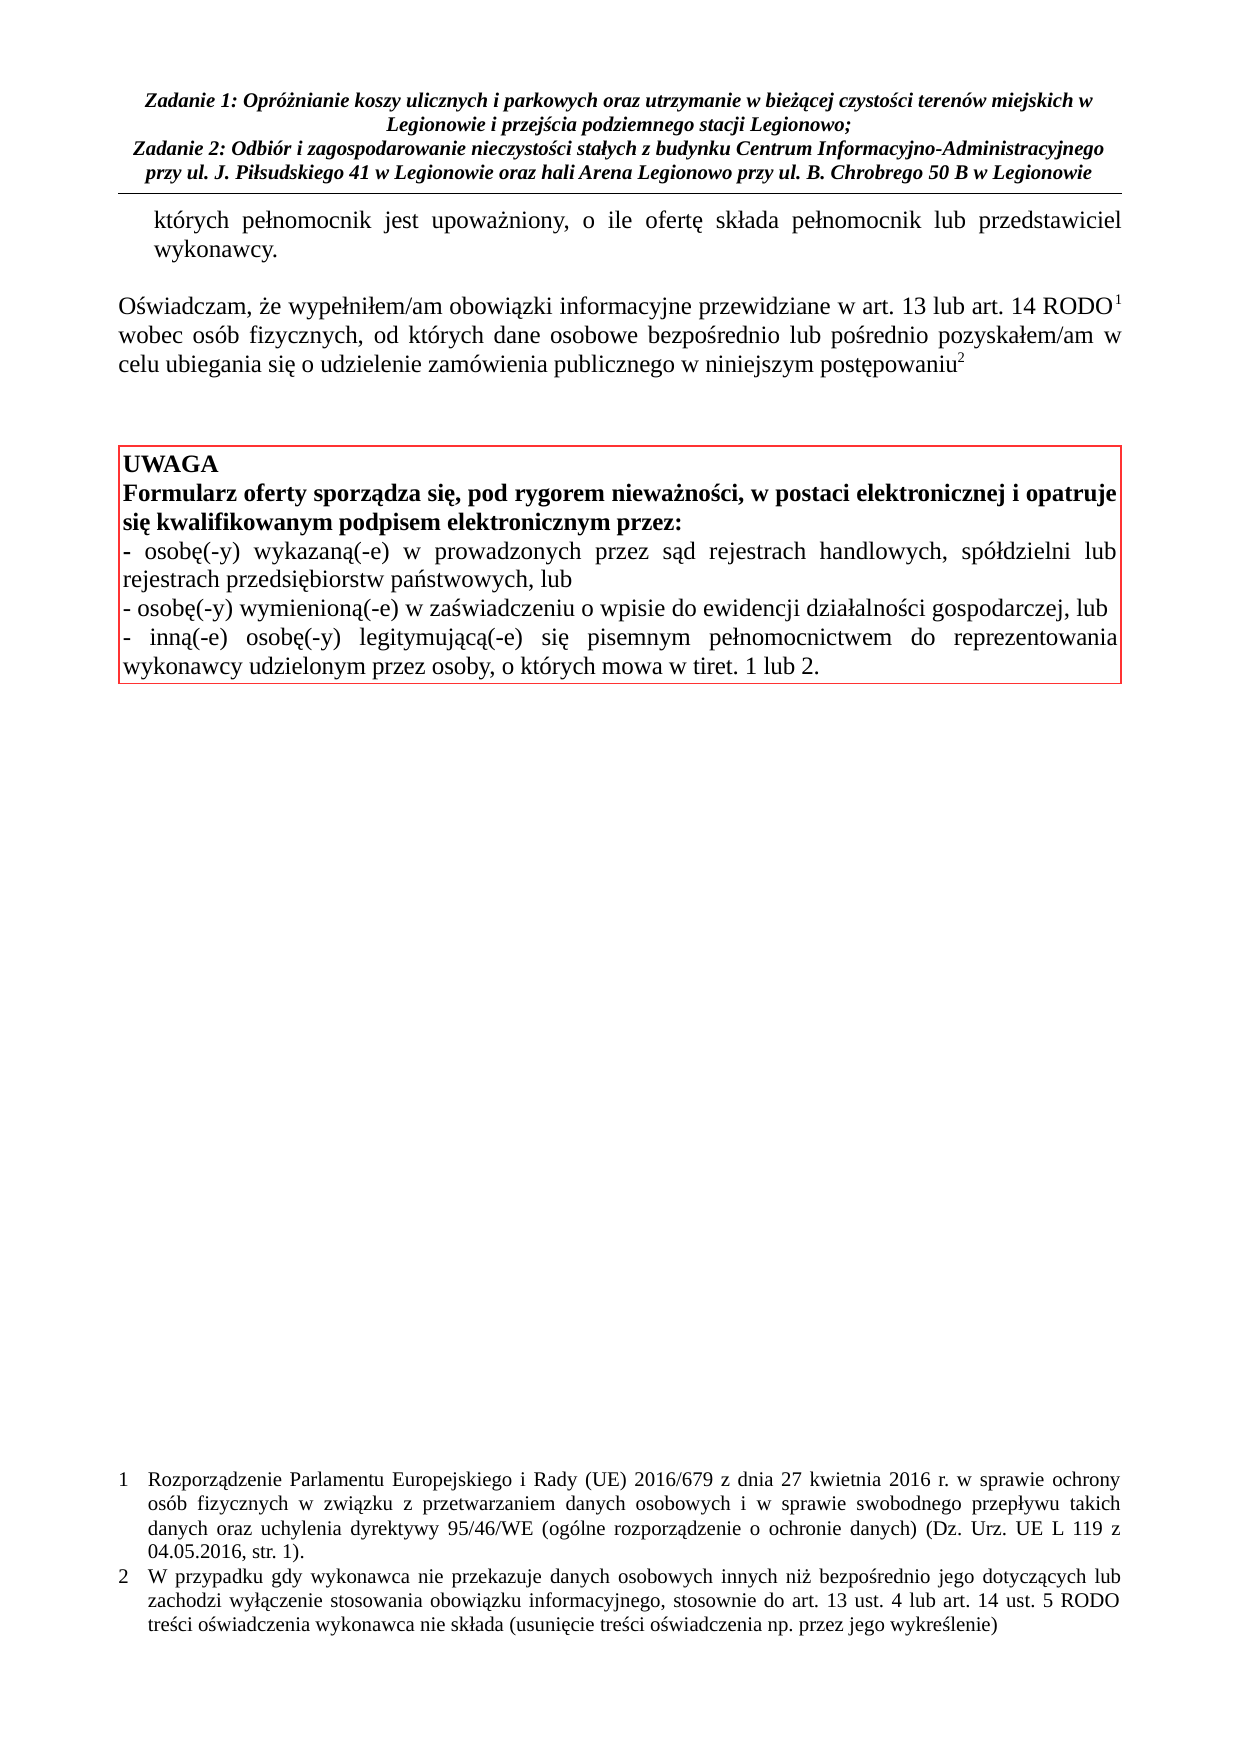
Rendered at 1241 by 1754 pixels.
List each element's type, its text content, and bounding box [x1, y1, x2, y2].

text Oświadczam, że wypełniłem/am obowiązki informacyjne przewidziane w art. 13 lub art. 14 RODO wobec osób fizycznych, od których dane osobowe bezpośrednio lub pośrednio pozyskałem/am w celu ubiegania się o udzielenie zamówienia publicznego w niniejszym postępowaniu [118, 291, 1122, 377]
text Formularz oferty sporządza się, pod rygorem nieważności, w postaci elektronicznej i opatruje się kwalifikowanym podpisem elektronicznym przez: [120, 474, 1120, 531]
text Rozporządzenie Parlamentu Europejskiego i Rady (UE) 2016/679 z dnia 27 kwietnia 2016 r. w sprawie ochrony osób fizycznych w związku z przetwarzaniem danych osobowych i w sprawie swobodnego przepływu takich danych oraz uchylenia dyrektywy 95/46/WE (ogólne rozporządzenie o ochronie danych) (Dz. Urz. UE L 119 z 04.05.2016, str. 1). [118, 1467, 1122, 1563]
text UWAGA [120, 447, 1120, 474]
text W przypadku gdy wykonawca nie przekazuje danych osobowych innych niż bezpośrednio jego dotyczących lub zachodzi wyłączenie stosowania obowiązku informacyjnego, stosownie do art. 13 ust. 4 lub art. 14 ust. 5 RODO treści oświadczenia wykonawca nie składa (usunięcie treści oświadczenia np. przez jego wykreślenie) [118, 1563, 1122, 1636]
list których pełnomocnik jest upoważniony, o ile ofertę składa pełnomocnik lub przedstawiciel wykonawcy. [118, 194, 1122, 262]
text - inną(-e) osobę(-y) legitymującą(-e) się pisemnym pełnomocnictwem do reprezentowania wykonawcy udzielonym przez osoby, o których mowa w tiret. 1 lub 2. [120, 618, 1120, 683]
text - osobę(-y) wymienioną(-e) w zaświadczeniu o wpisie do ewidencji działalności gospodarczej, lub [120, 589, 1120, 618]
text - osobę(-y) wykazaną(-e) w prowadzonych przez sąd rejestrach handlowych, spółdzielni lub rejestrach przedsiębiorstw państwowych, lub [120, 531, 1120, 589]
